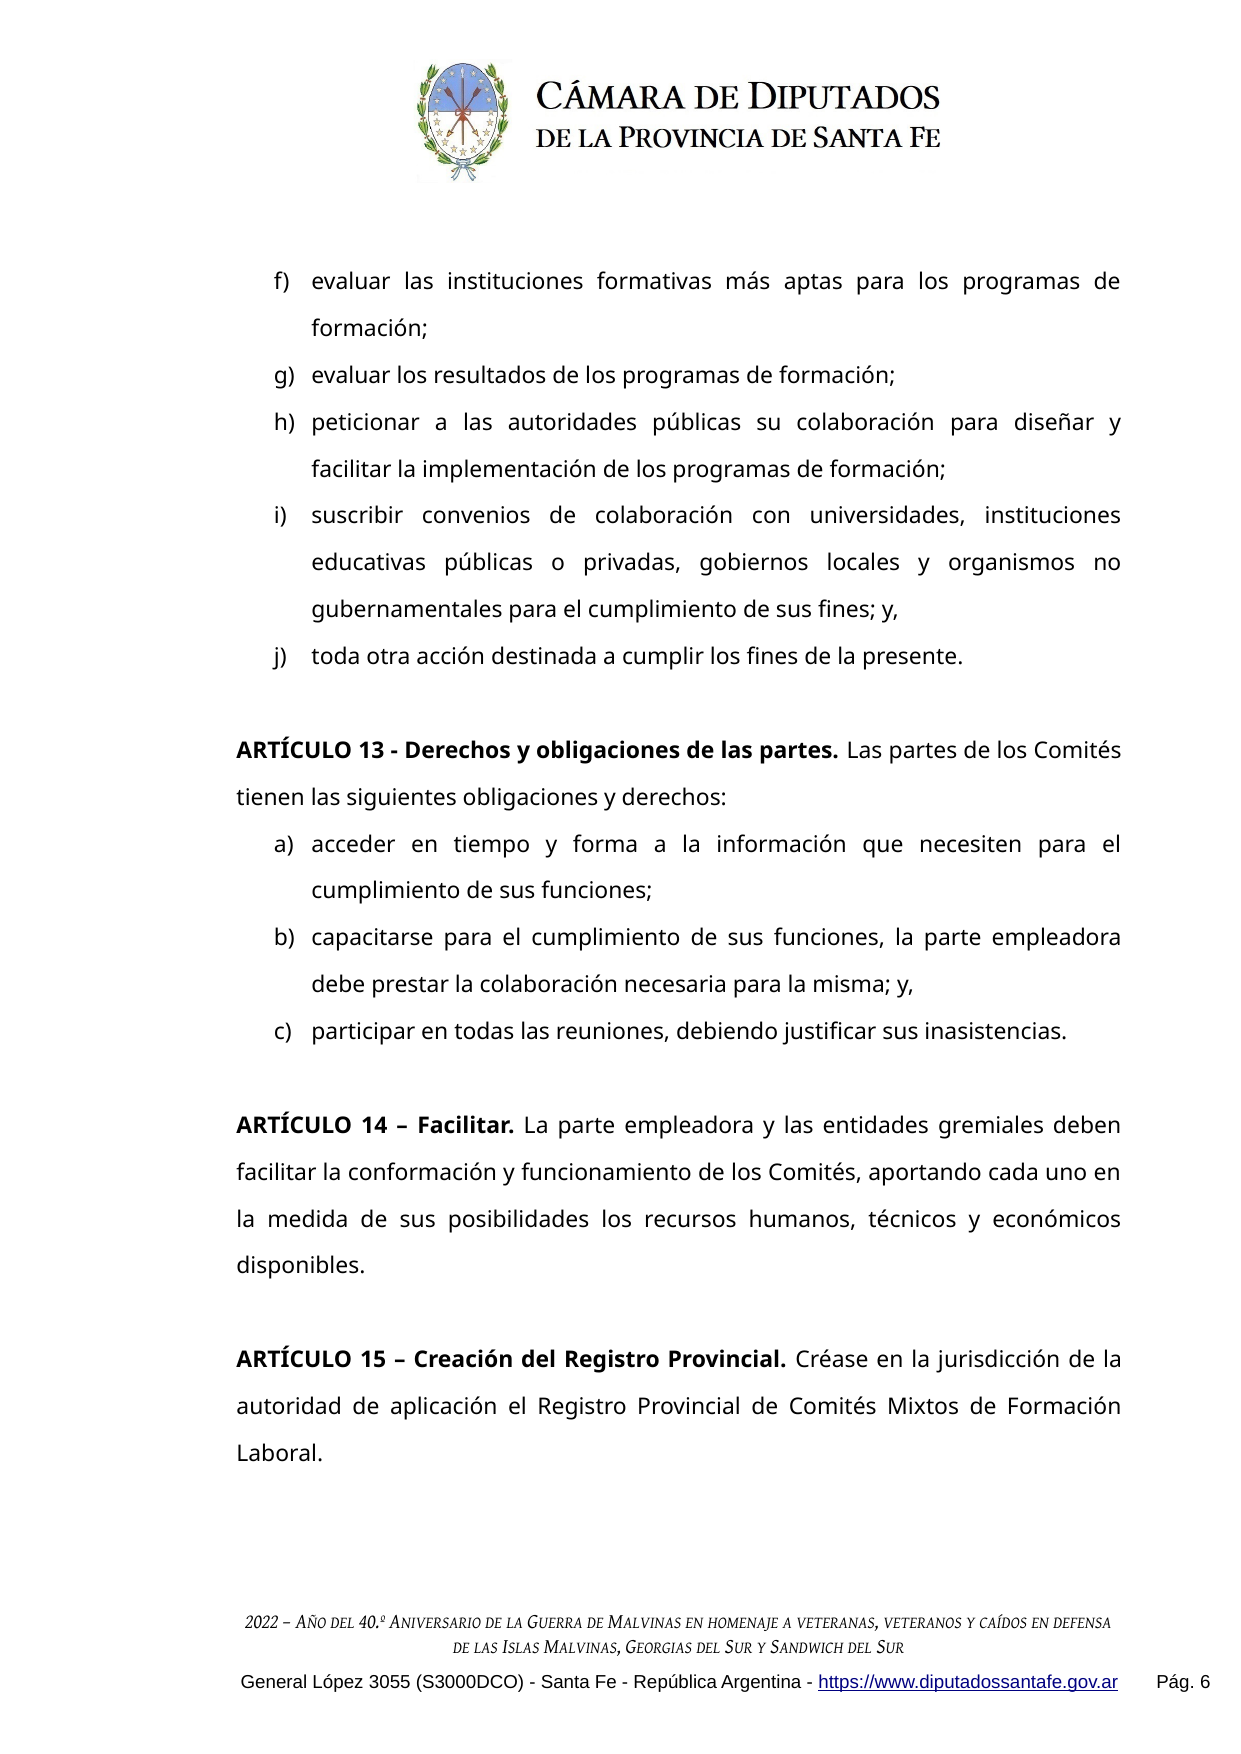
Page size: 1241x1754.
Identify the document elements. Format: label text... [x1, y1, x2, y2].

list peticionar a las autoridades públicas su colaboración para diseñar y facilitar la implementación de los programas de formación; [274, 406, 1122, 484]
text ARTÍCULO 15 – Creación del Registro Provincial. Créase en la jurisdicción de la autoridad de aplicación el Registro Provincial de Comités Mixtos de Formación Laboral. [236, 1343, 1122, 1468]
list toda otra acción destinada a cumplir los fines de la presente. [274, 640, 1122, 671]
list participar en todas las reuniones, debiendo justificar sus inasistencias. [274, 1015, 1122, 1046]
list capacitarse para el cumplimiento de sus funciones, la parte empleadora debe prestar la colaboración necesaria para la misma; y, [274, 921, 1122, 999]
list evaluar las instituciones formativas más aptas para los programas de formación; [274, 265, 1122, 343]
list acceder en tiempo y forma a la información que necesiten para el cumplimiento de sus funciones; [274, 827, 1122, 906]
picture [413, 59, 945, 183]
list evaluar los resultados de los programas de formación; [274, 359, 1122, 390]
list suscribir convenios de colaboración con universidades, instituciones educativas públicas o privadas, gobiernos locales y organismos no gubernamentales para el cumplimiento de sus fines; y, [274, 499, 1122, 624]
text ARTÍCULO 14 – Facilitar. La parte empleadora y las entidades gremiales deben facilitar la conformación y funcionamiento de los Comités, aportando cada uno en la medida de sus posibilidades los recursos humanos, técnicos y económicos disponibles. [236, 1109, 1122, 1281]
text ARTÍCULO 13 - Derechos y obligaciones de las partes. Las partes de los Comités tienen las siguientes obligaciones y derechos: [236, 734, 1122, 812]
